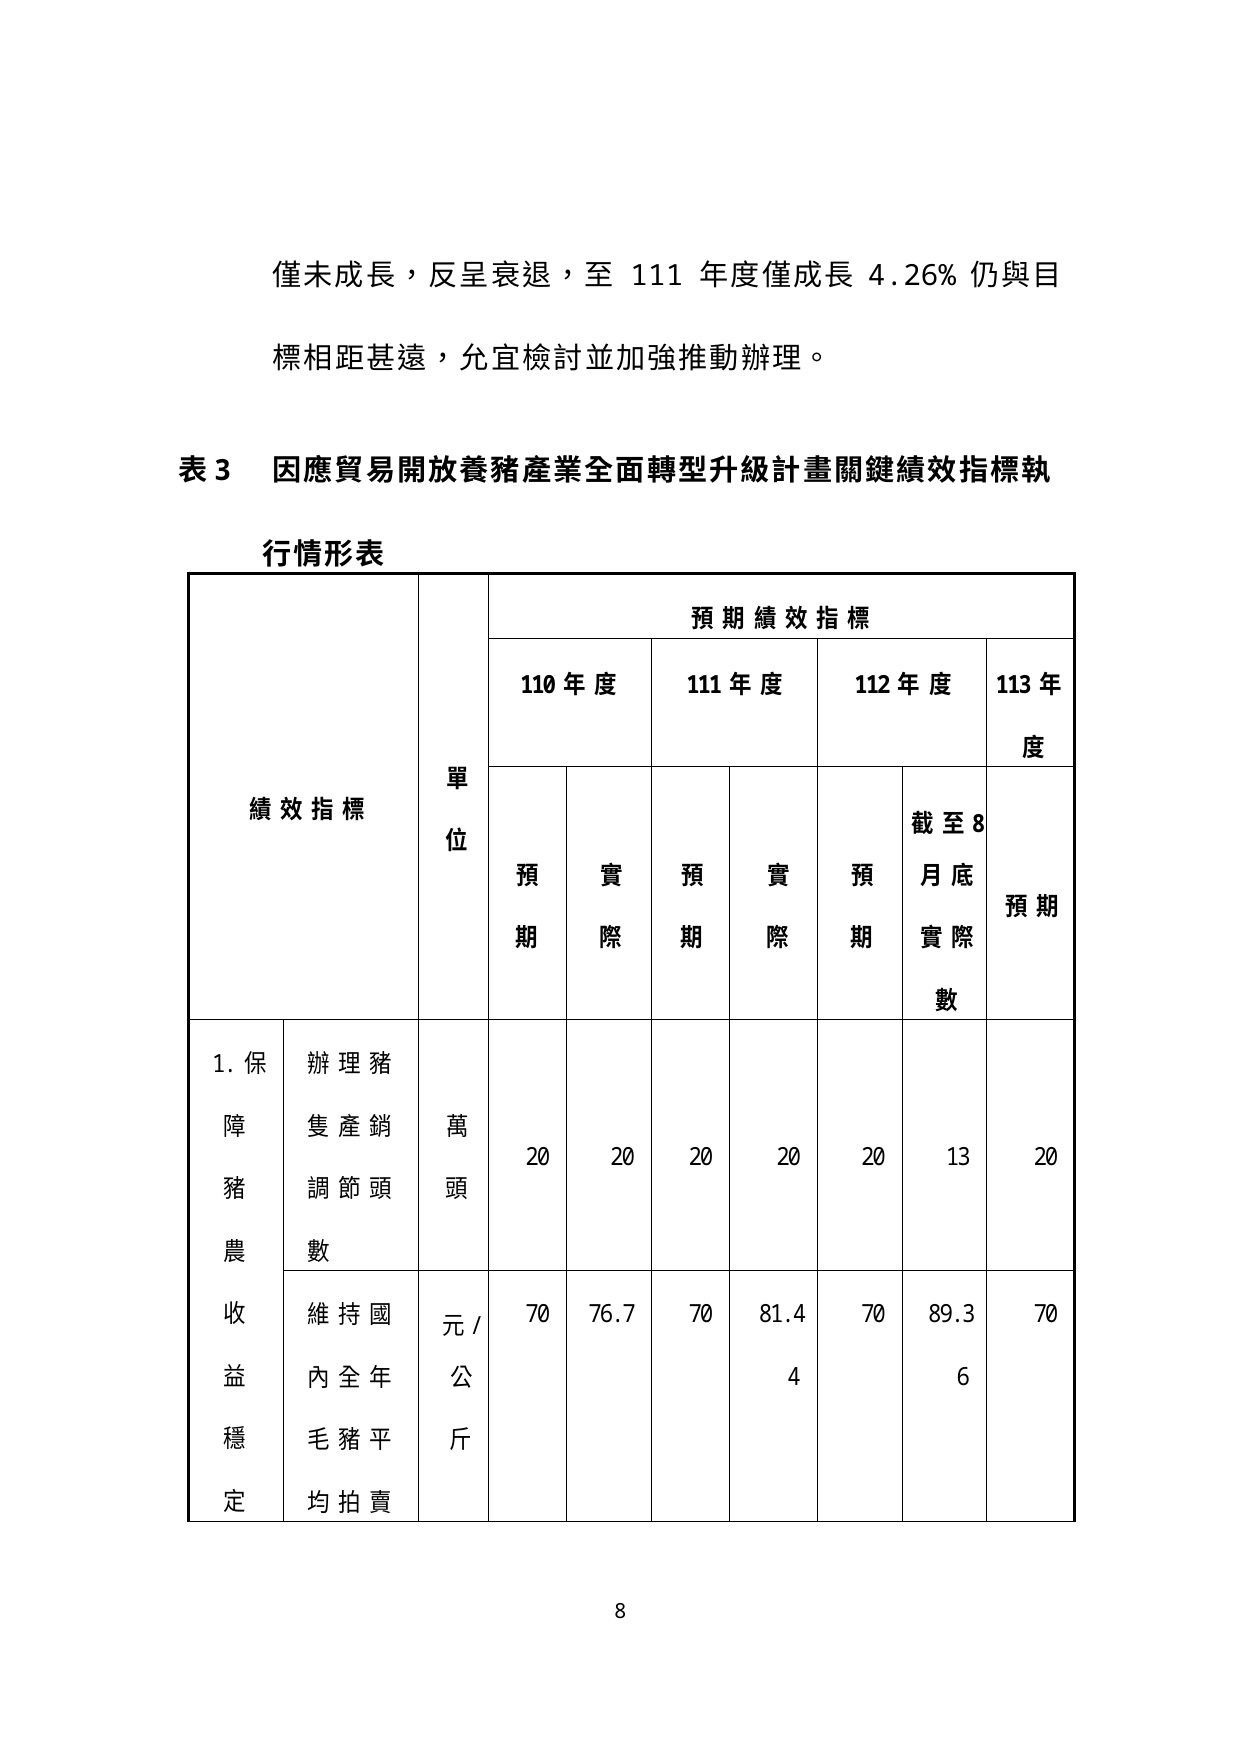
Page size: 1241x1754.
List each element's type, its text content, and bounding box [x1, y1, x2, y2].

table_cell 111年度 [652, 639, 817, 766]
table_cell 預期 [652, 767, 729, 1019]
table_cell 預期 [987, 767, 1073, 1019]
table_cell 20 [567, 1020, 651, 1270]
table_cell 截至8月底實際數 [903, 767, 986, 1019]
table_cell 70 [652, 1271, 729, 1521]
table_cell 辦理豬隻產銷調節頭數 [284, 1020, 418, 1270]
table_cell 110年度 [489, 639, 651, 766]
text 另因應貿易開放養豬產業全面轉型升級計畫所定8項主要工作之關鍵績效指標，110及111年度實際執行結果，其中5項已達目標值（詳表3），惟「策略性擴大出口拓銷臺灣豬」項下「臺灣豬肉及種原之年出口產值成長率」、「推動屠宰場現代化及肉品冷鏈升級」項下「累計階段性輔導屠宰場導入HACCP」、「累計輔導屠宰場導入新式屠宰分切加工設施(備)」與「累計輔導補助屠體運輸車輛之溫控升級」，及「獎勵業者標示並使用國產畜產品」項下「累計申請使用臺灣豬證明標章之業者數量」等屬農損基金支應之項目未達目標值，尤其「策略性擴大出口拓銷臺灣豬」項下「臺灣豬肉及種原之年出口產值成長率」原定目標值係每年成長20%，惟110年度不僅未成長，反呈衰退，至111年度僅成長4.26%仍與目標相距甚遠，允宜檢討並加強推動辦理。 [266, 189, 1063, 377]
table_cell 70 [987, 1271, 1073, 1521]
table_cell 1.保障豬農收益穩定產銷 [190, 1020, 283, 1521]
table_header 單位 [419, 575, 488, 1019]
table_cell 70 [489, 1271, 566, 1521]
table_cell 112年度 [818, 639, 986, 766]
table_cell 元/公斤 [419, 1271, 488, 1521]
table_cell 20 [489, 1020, 566, 1270]
text 表3 因應貿易開放養豬產業全面轉型升級計畫關鍵績效指標執行情形表 [177, 385, 1063, 572]
table_cell 13 [903, 1020, 986, 1270]
table_cell 萬頭 [419, 1020, 488, 1270]
table_cell 70 [818, 1271, 902, 1521]
table_cell 20 [730, 1020, 817, 1270]
table_cell 實際 [730, 767, 817, 1019]
table_cell 20 [987, 1020, 1073, 1270]
table_cell 89.36 [903, 1271, 986, 1521]
table_cell 20 [652, 1020, 729, 1270]
table_cell 81.44 [730, 1271, 817, 1521]
table_cell 預期 [489, 767, 566, 1019]
table_cell 76.7 [567, 1271, 651, 1521]
table_cell 實際 [567, 767, 651, 1019]
table_cell 維持國內全年毛豬平均拍賣 [284, 1271, 418, 1521]
table_header 績效指標 [190, 575, 418, 1019]
table_header 預期績效指標 [489, 575, 1073, 638]
table_cell 20 [818, 1020, 902, 1270]
table_cell 113年度 [987, 639, 1073, 766]
table_cell 預期 [818, 767, 902, 1019]
